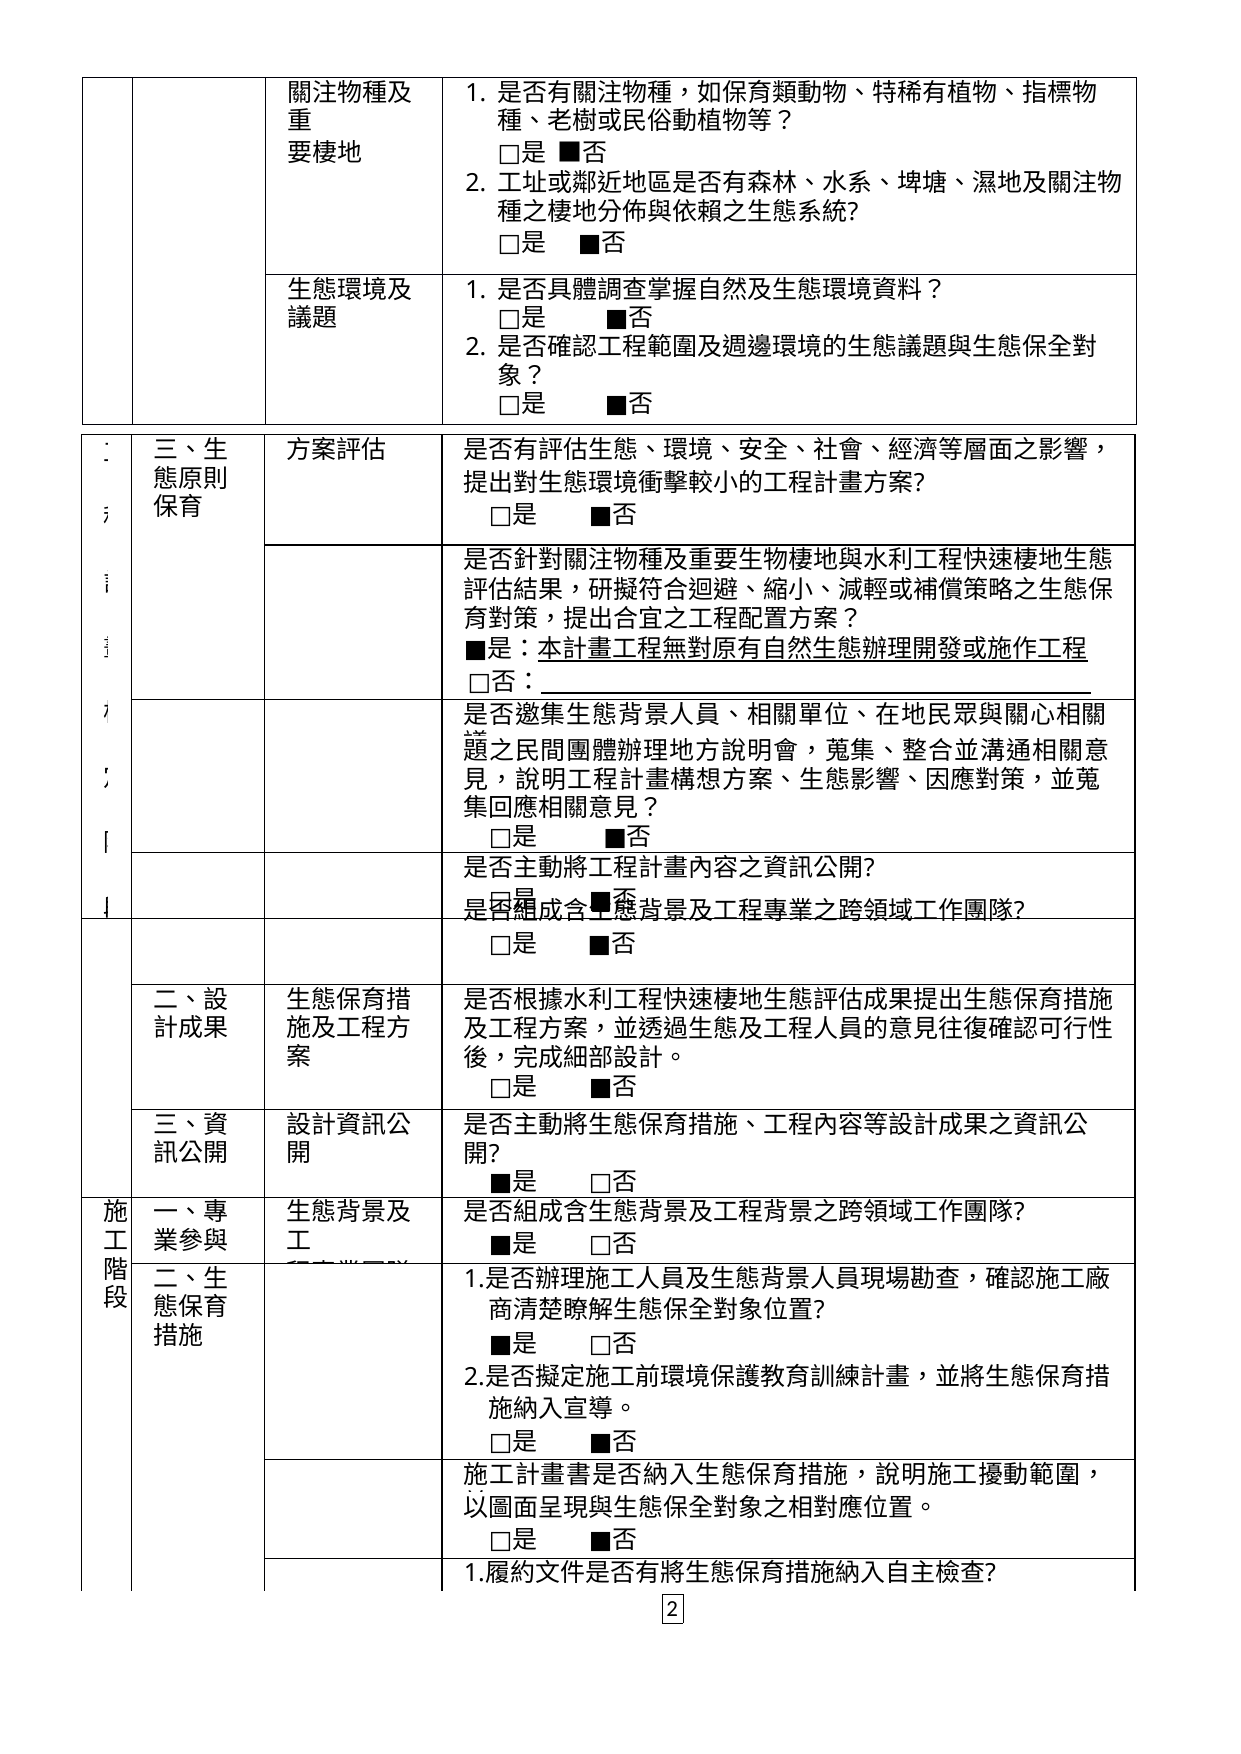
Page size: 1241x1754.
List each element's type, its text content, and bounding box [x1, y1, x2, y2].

table_header 三、生態原則保育 [132, 435, 264, 699]
table_cell 施納入宣導。 [443, 1393, 1134, 1426]
table_cell 地方說明會 [265, 700, 441, 852]
table_cell [133, 78, 265, 423]
table_header 是否有評估生態、環境、安全、社會、經濟等層面之影響， [443, 435, 1134, 467]
table_cell 生態背景及工 程專業團隊 [265, 1198, 441, 1263]
table_cell □是 ■否 [443, 1426, 1134, 1459]
table_cell 施工廠商 [265, 1264, 441, 1459]
table_cell 二、生態保育措施 [132, 1264, 264, 1591]
table_header 工 程 計 畫 核 定 階 段 [82, 435, 131, 918]
table_cell 生態背景及工程專業團隊 [265, 919, 441, 984]
table_cell ■是 □否 [443, 1328, 1134, 1361]
table_header 方案評估 [265, 435, 441, 544]
table_cell 計畫資訊公開 [265, 853, 441, 918]
table_cell 是否具體調查掌握自然及生態環境資料？ □是 ■否 是否確認工程範圍及週邊環境的生態議題與生態保全對象？ □是 ■否 [443, 275, 1136, 423]
table_cell 施工計畫書是否納入生態保育措施，說明施工擾動範圍，並 [443, 1460, 1134, 1492]
table_cell 一、專業參與 [132, 919, 264, 984]
table_cell 三、資訊公開 [132, 1110, 264, 1197]
table_cell 1.是否辦理施工人員及生態背景人員現場勘查，確認施工廠 商清楚瞭解生態保全對象位置? [443, 1264, 1134, 1328]
table_cell 生態保育措施及工程方案 [265, 985, 441, 1109]
table_cell 關注物種及重 要棲地 [266, 78, 442, 274]
table_cell 是否針對關注物種及重要生物棲地與水利工程快速棲地生態評估結果，研擬符合迴避、縮小、減輕或補償策略之生態保育對策，提出合宜之工程配置方案？ [443, 546, 1134, 633]
table_cell 是否邀集生態背景人員、相關單位、在地民眾與關心相關議 [443, 700, 1134, 735]
table_cell □是 ■否 [443, 500, 1134, 544]
table_cell □是 ■否 [443, 885, 1134, 918]
table_cell 1.履約文件是否有將生態保育措施納入自主檢查? [443, 1559, 1134, 1591]
table_cell 是否有關注物種，如保育類動物、特稀有植物、指標物種、老樹或民俗動植物等？ □是 ■否 工址或鄰近地區是否有森林、水系、埤塘、濕地及關注物種之棲地分佈與依賴之生態系統? □是 ■否 [443, 78, 1136, 274]
table_cell 施工計畫書 [265, 1460, 441, 1558]
table_cell 是否組成含生態背景及工程背景之跨領域工作團隊? ■是 □否 [443, 1198, 1134, 1263]
table_cell 生態環境及議題 [266, 275, 442, 423]
table_cell 是否主動將工程計畫內容之資訊公開? [443, 853, 1134, 885]
table_cell 設計資訊公開 [265, 1110, 441, 1197]
table_cell ■是：本計畫工程無對原有自然生態辦理開發或施作工程 [443, 633, 1134, 666]
table_cell 工 程 計 畫 核 定 階 段 [83, 78, 132, 423]
table_cell 四、民眾參與 [132, 700, 264, 852]
table_cell 施工階段 [82, 1198, 131, 1591]
table_cell 提出對生態環境衝擊較小的工程計畫方案? [443, 467, 1134, 500]
table_cell 調查設計階段 [82, 919, 131, 1197]
table_cell 題之民間團體辦理地方說明會，蒐集、整合並溝通相關意見，說明工程計畫構想方案、生態影響、因應對策，並蒐集回應相關意見？ □是 ■否 [443, 735, 1134, 852]
table_cell 一、專業參與 [132, 1198, 264, 1263]
table_cell 2.是否擬定施工前環境保護教育訓練計畫，並將生態保育措 [443, 1361, 1134, 1393]
table_cell □是 ■否 [443, 1525, 1134, 1558]
table_cell 是否根據水利工程快速棲地生態評估成果提出生態保育措施及工程方案，並透過生態及工程人員的意見往復確認可行性後，完成細部設計。 □是 ■否 [443, 985, 1134, 1109]
table_cell □是 ■否 [443, 951, 1134, 984]
table_cell 是否主動將生態保育措施、工程內容等設計成果之資訊公開? ■是 □否 [443, 1110, 1134, 1197]
table_cell □否： [443, 666, 1134, 699]
table_cell [265, 1559, 441, 1591]
table_cell 以圖面呈現與生態保全對象之相對應位置。 [443, 1492, 1134, 1524]
table_cell 五、資訊公開 [132, 853, 264, 918]
table_cell 調查評析、生態保育方案 [265, 546, 441, 699]
table_cell 二、設計成果 [132, 985, 264, 1109]
table_cell 是否組成含生態背景及工程專業之跨領域工作團隊? [443, 919, 1134, 951]
